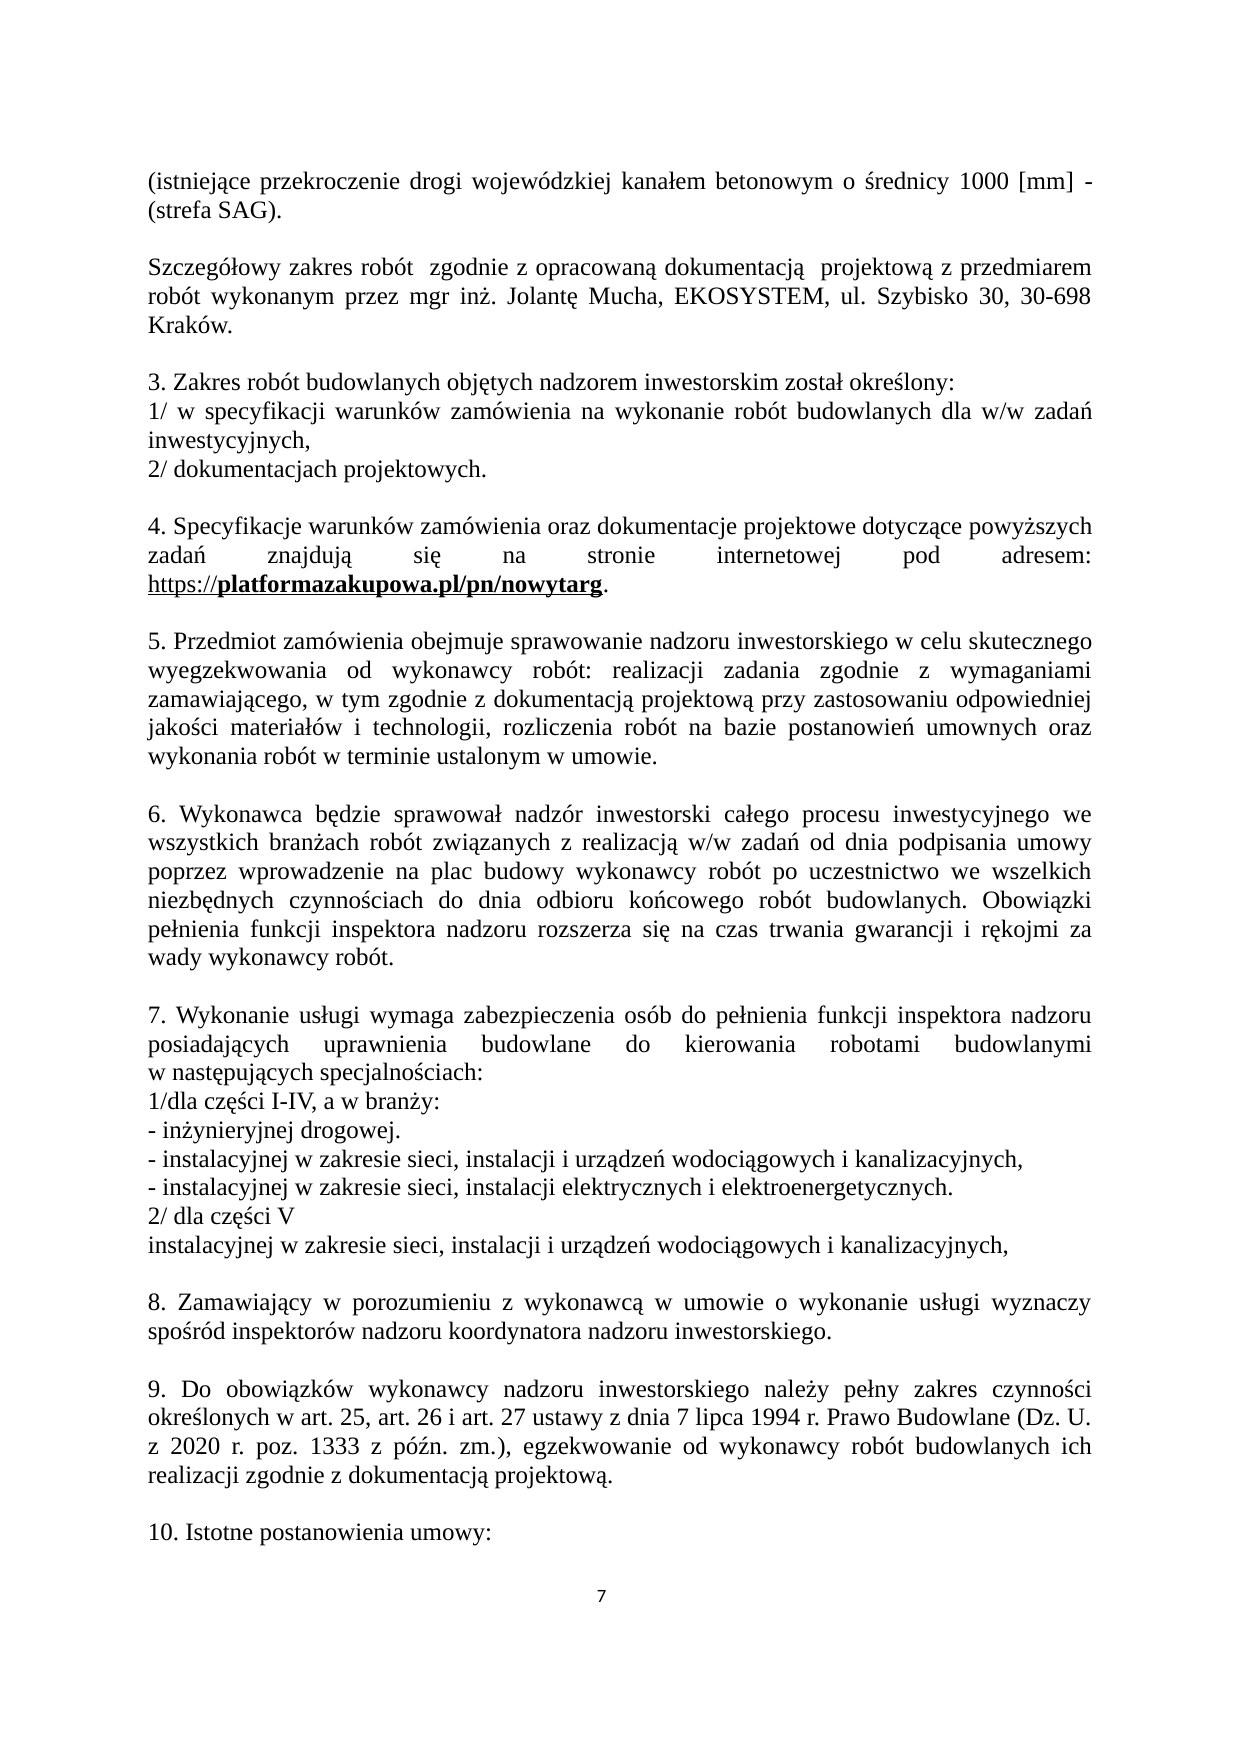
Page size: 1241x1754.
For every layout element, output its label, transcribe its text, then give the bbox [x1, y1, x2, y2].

list (istniejące przekroczenie drogi wojewódzkiej kanałem betonowym o średnicy 1000 [mm] - (strefa SAG). [148, 166, 1093, 224]
text 2/ dokumentacjach projektowych. [148, 454, 1093, 482]
text 7. Wykonanie usługi wymaga zabezpieczenia osób do pełnienia funkcji inspektora nadzoru posiadających uprawnienia budowlane do kierowania robotami budowlanymi w następujących specjalnościach: [148, 1000, 1093, 1086]
text 10. Istotne postanowienia umowy: [148, 1517, 1093, 1546]
text - instalacyjnej w zakresie sieci, instalacji elektrycznych i elektroenergetycznych. [148, 1172, 1093, 1201]
text instalacyjnej w zakresie sieci, instalacji i urządzeń wodociągowych i kanalizacyjnych, [148, 1230, 1093, 1259]
text 5. Przedmiot zamówienia obejmuje sprawowanie nadzoru inwestorskiego w celu skutecznego wyegzekwowania od wykonawcy robót: realizacji zadania zgodnie z wymaganiami zamawiającego, w tym zgodnie z dokumentacją projektową przy zastosowaniu odpowiedniej jakości materiałów i technologii, rozliczenia robót na bazie postanowień umownych oraz wykonania robót w terminie ustalonym w umowie. [148, 626, 1093, 770]
text 2/ dla części V [148, 1201, 1093, 1230]
text 3. Zakres robót budowlanych objętych nadzorem inwestorskim został określony: [148, 367, 1093, 396]
text 4. Specyfikacje warunków zamówienia oraz dokumentacje projektowe dotyczące powyższych zadań znajdują się na stronie internetowej pod adresem: https://platformazakupowa.pl/pn/nowytarg. [148, 511, 1093, 597]
text 1/dla części I-IV, a w branży: [148, 1086, 1093, 1115]
text 1/ w specyfikacji warunków zamówienia na wykonanie robót budowlanych dla w/w zadań inwestycyjnych, [148, 396, 1093, 454]
text - instalacyjnej w zakresie sieci, instalacji i urządzeń wodociągowych i kanalizacyjnych, [148, 1144, 1093, 1172]
text 6. Wykonawca będzie sprawował nadzór inwestorski całego procesu inwestycyjnego we wszystkich branżach robót związanych z realizacją w/w zadań od dnia podpisania umowy poprzez wprowadzenie na plac budowy wykonawcy robót po uczestnictwo we wszelkich niezbędnych czynnościach do dnia odbioru końcowego robót budowlanych. Obowiązki pełnienia funkcji inspektora nadzoru rozszerza się na czas trwania gwarancji i rękojmi za wady wykonawcy robót. [148, 799, 1093, 971]
text - inżynieryjnej drogowej. [148, 1115, 1093, 1144]
text 9. Do obowiązków wykonawcy nadzoru inwestorskiego należy pełny zakres czynności określonych w art. 25, art. 26 i art. 27 ustawy z dnia 7 lipca 1994 r. Prawo Budowlane (Dz. U. z 2020 r. poz. 1333 z późn. zm.), egzekwowanie od wykonawcy robót budowlanych ich realizacji zgodnie z dokumentacją projektową. [148, 1374, 1093, 1489]
list Szczegółowy zakres robót zgodnie z opracowaną dokumentacją projektową z przedmiarem robót wykonanym przez mgr inż. Jolantę Mucha, EKOSYSTEM, ul. Szybisko 30, 30-698 Kraków. [148, 252, 1093, 339]
text 8. Zamawiający w porozumieniu z wykonawcą w umowie o wykonanie usługi wyznaczy spośród inspektorów nadzoru koordynatora nadzoru inwestorskiego. [148, 1287, 1093, 1345]
